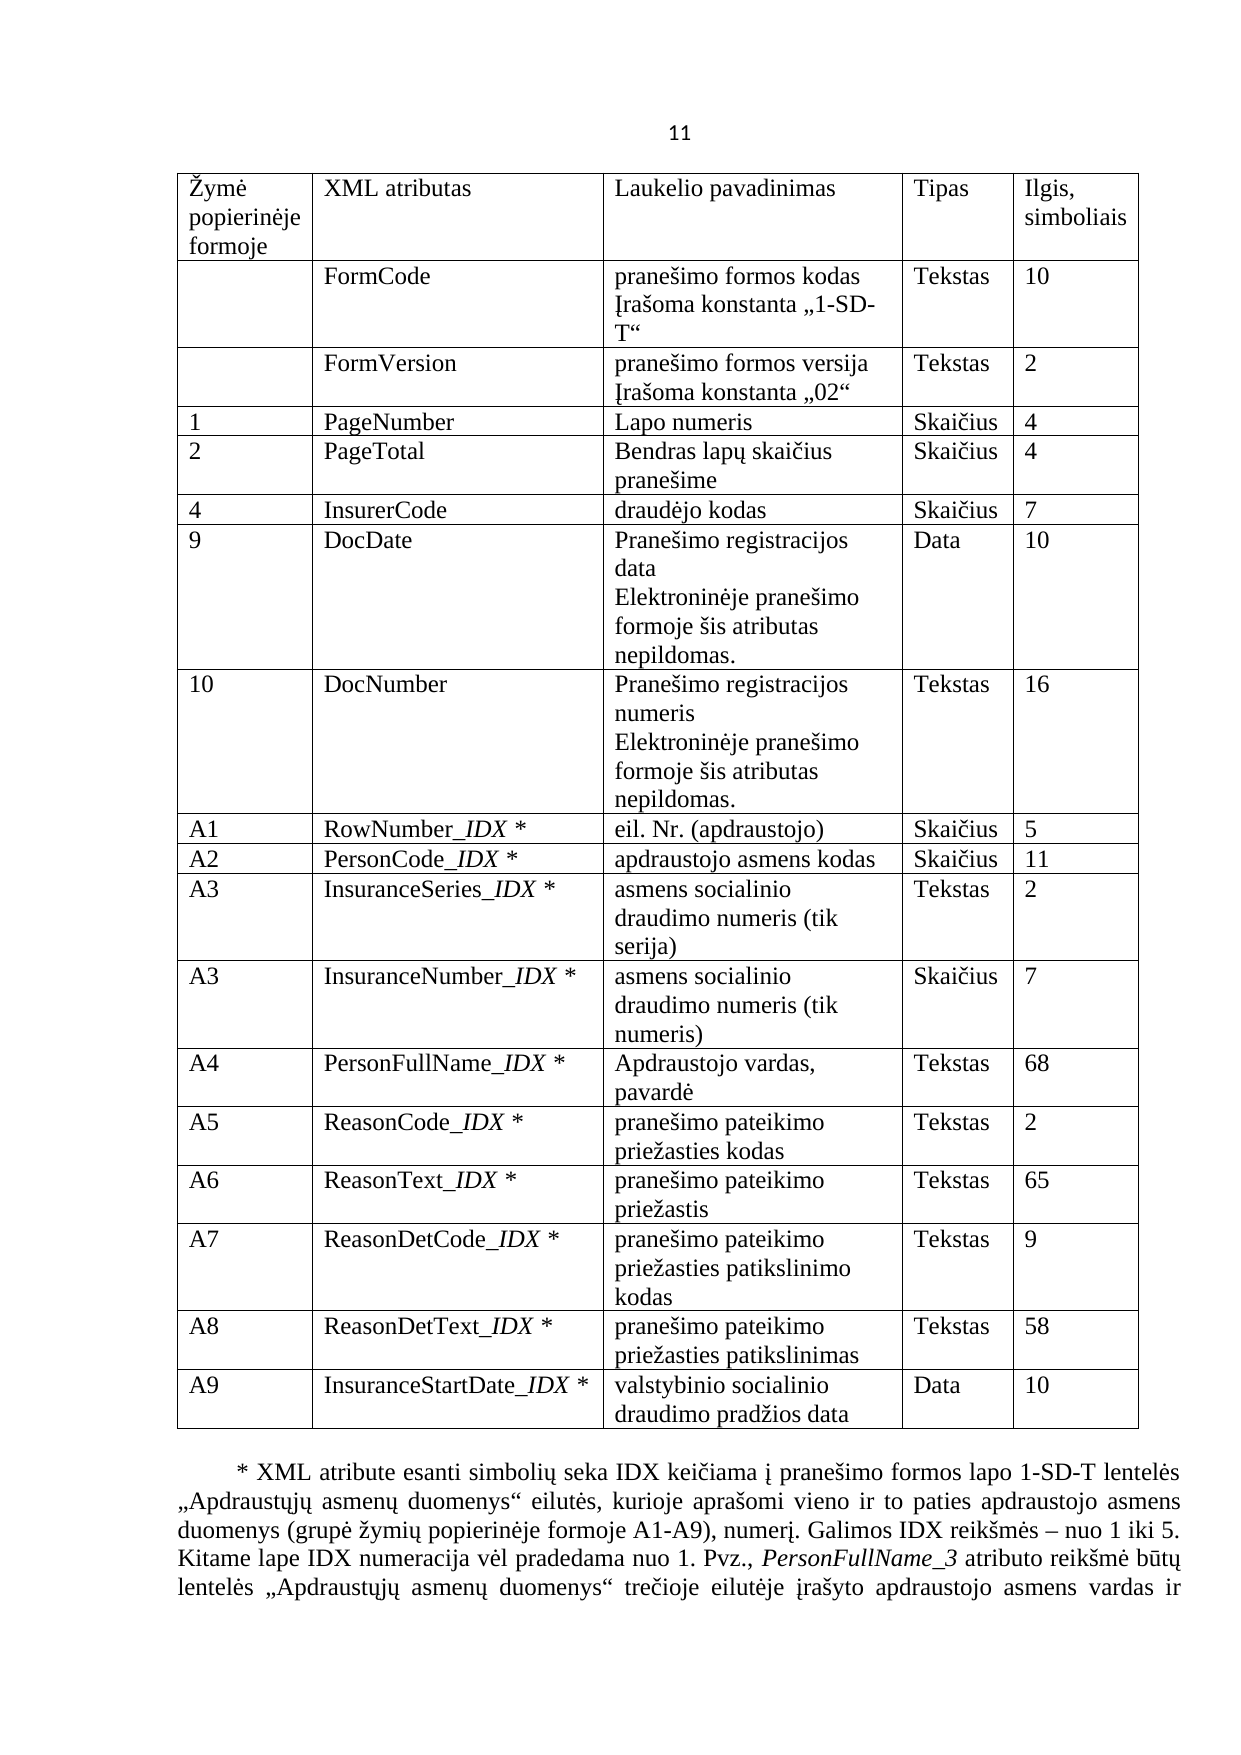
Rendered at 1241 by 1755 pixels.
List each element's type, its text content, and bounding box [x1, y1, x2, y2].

table_cell 58 [1014, 1311, 1138, 1369]
table_cell 2 [178, 436, 312, 494]
table_cell RowNumber_IDX * [313, 814, 603, 843]
table_cell 2 [1014, 874, 1138, 960]
table_cell Tekstas [903, 1311, 1013, 1369]
table_cell Skaičius [903, 407, 1013, 435]
table_cell A5 [178, 1107, 312, 1164]
table_cell Tekstas [903, 348, 1013, 406]
table_cell A8 [178, 1311, 312, 1369]
table_cell 4 [1014, 436, 1138, 494]
table_cell Tekstas [903, 1107, 1013, 1164]
table_cell InsuranceStartDate_IDX * [313, 1370, 603, 1427]
table_cell valstybinio socialinio draudimo pradžios data [604, 1370, 902, 1427]
table_cell Data [903, 525, 1013, 668]
table_cell A1 [178, 814, 312, 843]
table_cell PersonFullName_IDX * [313, 1049, 603, 1106]
table_cell Tekstas [903, 874, 1013, 960]
table_cell [178, 261, 312, 347]
table_cell pranešimo pateikimo priežasties patikslinimas [604, 1311, 902, 1369]
table_cell [178, 348, 312, 406]
table_header Laukelio pavadinimas [604, 174, 902, 260]
table_cell 2 [1014, 1107, 1138, 1164]
table_cell Apdraustojo vardas, pavardė [604, 1049, 902, 1106]
table_cell Skaičius [903, 961, 1013, 1047]
table_cell 9 [1014, 1224, 1138, 1310]
table_cell ReasonDetCode_IDX * [313, 1224, 603, 1310]
table_cell 7 [1014, 961, 1138, 1047]
table_cell InsurerCode [313, 495, 603, 524]
table_cell 10 [1014, 261, 1138, 347]
table_cell PageTotal [313, 436, 603, 494]
table_cell Skaičius [903, 495, 1013, 524]
table_cell pranešimo formos kodas Įrašoma konstanta „1-SD-T“ [604, 261, 902, 347]
table_cell ReasonCode_IDX * [313, 1107, 603, 1164]
table_cell pranešimo pateikimo priežasties kodas [604, 1107, 902, 1164]
table_cell PersonCode_IDX * [313, 844, 603, 873]
table_cell Pranešimo registracijos data Elektroninėje pranešimo formoje šis atributas nepildomas. [604, 525, 902, 668]
table_cell InsuranceNumber_IDX * [313, 961, 603, 1047]
table_cell asmens socialinio draudimo numeris (tik serija) [604, 874, 902, 960]
table_cell ReasonText_IDX * [313, 1166, 603, 1223]
table_cell 4 [1014, 407, 1138, 435]
table_cell 16 [1014, 670, 1138, 813]
table_cell A2 [178, 844, 312, 873]
table_cell 4 [178, 495, 312, 524]
table_cell A9 [178, 1370, 312, 1427]
table_header Ilgis, simboliais [1014, 174, 1138, 260]
table_header Tipas [903, 174, 1013, 260]
table_cell A6 [178, 1166, 312, 1223]
table_cell 1 [178, 407, 312, 435]
table_cell Skaičius [903, 844, 1013, 873]
table_header XML atributas [313, 174, 603, 260]
table_cell Skaičius [903, 436, 1013, 494]
table_cell Tekstas [903, 1049, 1013, 1106]
table_cell Tekstas [903, 670, 1013, 813]
table_cell DocDate [313, 525, 603, 668]
table_cell 65 [1014, 1166, 1138, 1223]
table_cell asmens socialinio draudimo numeris (tik numeris) [604, 961, 902, 1047]
table_cell pranešimo pateikimo priežasties patikslinimo kodas [604, 1224, 902, 1310]
table_cell InsuranceSeries_IDX * [313, 874, 603, 960]
table_header Žymė popierinėje formoje [178, 174, 312, 260]
table_cell DocNumber [313, 670, 603, 813]
table_cell A4 [178, 1049, 312, 1106]
table_cell 11 [1014, 844, 1138, 873]
table_cell 7 [1014, 495, 1138, 524]
table_cell Tekstas [903, 1166, 1013, 1223]
table_cell pranešimo pateikimo priežastis [604, 1166, 902, 1223]
table_cell 10 [1014, 1370, 1138, 1427]
table_cell Skaičius [903, 814, 1013, 843]
table_cell PageNumber [313, 407, 603, 435]
table_cell Data [903, 1370, 1013, 1427]
table_cell 68 [1014, 1049, 1138, 1106]
table_cell 2 [1014, 348, 1138, 406]
table_cell A3 [178, 874, 312, 960]
table_cell 10 [178, 670, 312, 813]
table_cell Pranešimo registracijos numeris Elektroninėje pranešimo formoje šis atributas nepildomas. [604, 670, 902, 813]
table_cell Tekstas [903, 1224, 1013, 1310]
table_cell ReasonDetText_IDX * [313, 1311, 603, 1369]
table_cell A3 [178, 961, 312, 1047]
table_cell 5 [1014, 814, 1138, 843]
text * XML atribute esanti simbolių seka IDX keičiama į pranešimo formos lapo 1-SD-T lentelės „Apdraustųjų asmenų duomenys“ eilutės, kurioje aprašomi vieno ir to paties apdraustojo asmens duomenys (grupė žymių popierinėje formoje A1-A9), numerį. Galimos IDX reikšmės – nuo 1 iki 5. Kitame lape IDX numeracija vėl pradedama nuo 1. Pvz., PersonFullName_3 atributo reikšmė būtų lentelės „Apdraustųjų asmenų duomenys“ trečioje eilutėje įrašyto apdraustojo asmens vardas ir [177, 1457, 1181, 1601]
table_cell apdraustojo asmens kodas [604, 844, 902, 873]
table_cell A7 [178, 1224, 312, 1310]
table_cell FormVersion [313, 348, 603, 406]
table_cell draudėjo kodas [604, 495, 902, 524]
table_cell Lapo numeris [604, 407, 902, 435]
table_cell pranešimo formos versija Įrašoma konstanta „02“ [604, 348, 902, 406]
table_cell 9 [178, 525, 312, 668]
table_cell Bendras lapų skaičius pranešime [604, 436, 902, 494]
table_cell FormCode [313, 261, 603, 347]
table_cell eil. Nr. (apdraustojo) [604, 814, 902, 843]
table_cell 10 [1014, 525, 1138, 668]
table_cell Tekstas [903, 261, 1013, 347]
